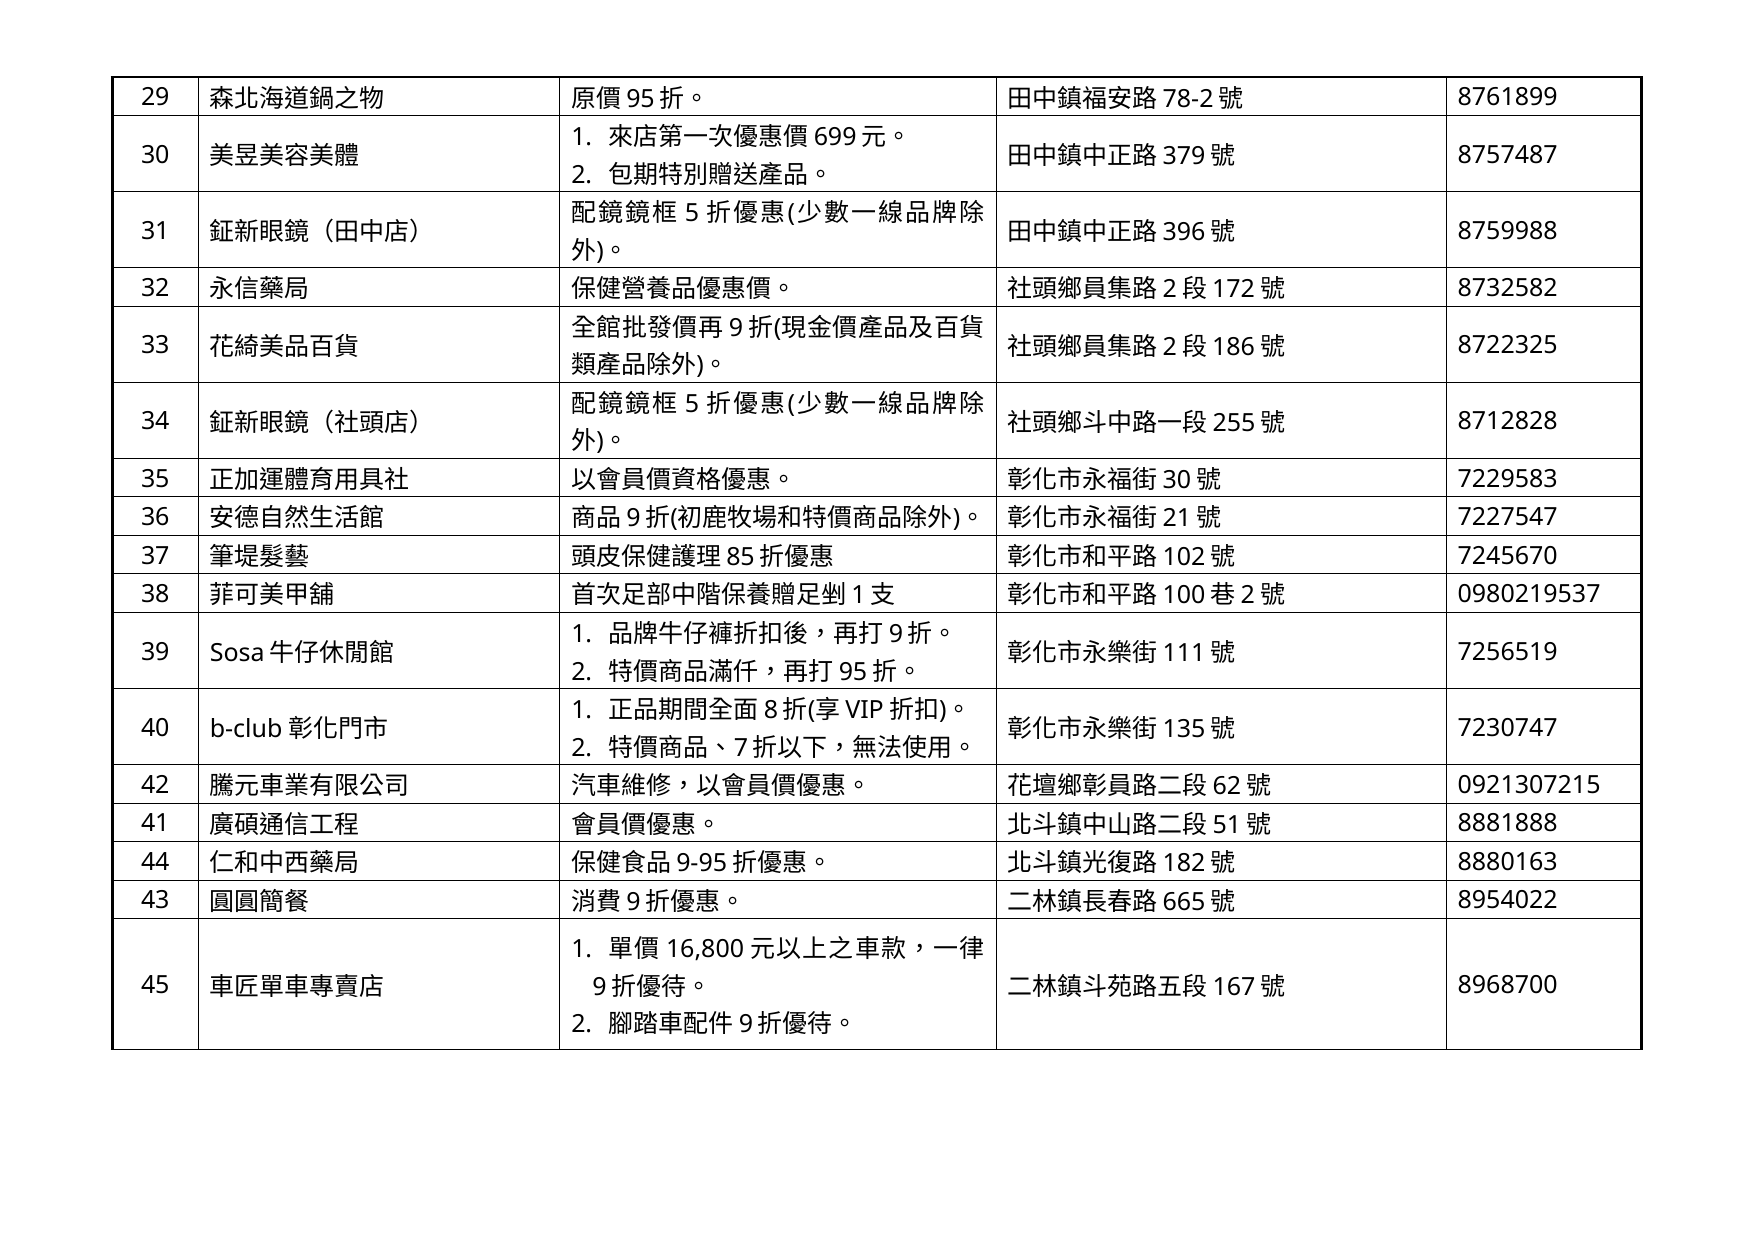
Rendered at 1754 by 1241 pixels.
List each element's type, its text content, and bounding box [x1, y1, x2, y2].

table_cell 以會員價資格優惠。 [560, 459, 996, 496]
table_cell 彰化市永樂街135號 [997, 689, 1446, 764]
table_cell 7256519 [1447, 613, 1640, 688]
table_cell 29 [114, 78, 198, 115]
table_cell 社頭鄉斗中路一段255號 [997, 383, 1446, 458]
table_cell Sosa牛仔休閒館 [199, 613, 559, 688]
table_cell 保健食品9-95折優惠。 [560, 842, 996, 879]
table_cell 39 [114, 613, 198, 688]
table_cell 彰化市和平路100巷2號 [997, 574, 1446, 612]
table_cell b-club 彰化門市 [199, 689, 559, 764]
table_cell 8761899 [1447, 78, 1640, 115]
table_cell 永信藥局 [199, 268, 559, 306]
table_cell 8722325 [1447, 307, 1640, 382]
table_cell 美昱美容美體 [199, 116, 559, 191]
table_cell 社頭鄉員集路2段172號 [997, 268, 1446, 306]
table_cell 8757487 [1447, 116, 1640, 191]
table_cell 鉦新眼鏡（田中店） [199, 192, 559, 267]
table_cell 商品9折(初鹿牧場和特價商品除外)。 [560, 497, 996, 535]
table_cell 44 [114, 842, 198, 879]
table_cell 31 [114, 192, 198, 267]
table_cell 彰化市永福街21號 [997, 497, 1446, 535]
table_cell 保健營養品優惠價。 [560, 268, 996, 306]
table_cell 8880163 [1447, 842, 1640, 879]
table_cell 7227547 [1447, 497, 1640, 535]
table_cell 40 [114, 689, 198, 764]
table_cell 筆堤髮藝 [199, 536, 559, 573]
table_cell 正加運體育用具社 [199, 459, 559, 496]
table_cell 田中鎮中正路396號 [997, 192, 1446, 267]
table_cell 菲可美甲舖 [199, 574, 559, 612]
table_cell 配鏡鏡框5折優惠(少數一線品牌除外)。 [560, 383, 996, 458]
table_cell 35 [114, 459, 198, 496]
table_cell 頭皮保健護理85折優惠 [560, 536, 996, 573]
table_cell 廣碩通信工程 [199, 804, 559, 841]
table_cell 42 [114, 765, 198, 802]
table_cell 7229583 [1447, 459, 1640, 496]
table_cell 配鏡鏡框5折優惠(少數一線品牌除外)。 [560, 192, 996, 267]
table_cell 33 [114, 307, 198, 382]
table_cell 0921307215 [1447, 765, 1640, 802]
table_cell 8954022 [1447, 881, 1640, 918]
table_cell 38 [114, 574, 198, 612]
table_cell 田中鎮中正路379號 [997, 116, 1446, 191]
table_cell 36 [114, 497, 198, 535]
table_cell 43 [114, 881, 198, 918]
table_cell 7230747 [1447, 689, 1640, 764]
table_cell 8881888 [1447, 804, 1640, 841]
table_cell 8712828 [1447, 383, 1640, 458]
table_cell 汽車維修，以會員價優惠。 [560, 765, 996, 802]
table_cell 45 [114, 919, 198, 1049]
table_cell 田中鎮福安路78-2號 [997, 78, 1446, 115]
table_cell 首次足部中階保養贈足剉1支 [560, 574, 996, 612]
table_cell 30 [114, 116, 198, 191]
table_cell 鉦新眼鏡（社頭店） [199, 383, 559, 458]
table_cell 花綺美品百貨 [199, 307, 559, 382]
table_cell 安德自然生活館 [199, 497, 559, 535]
table_cell 圓圓簡餐 [199, 881, 559, 918]
table_cell 品牌牛仔褲折扣後，再打9折。 特價商品滿仟，再打95折。 [560, 613, 996, 688]
table_cell 32 [114, 268, 198, 306]
table_cell 7245670 [1447, 536, 1640, 573]
table_cell 花壇鄉彰員路二段62號 [997, 765, 1446, 802]
table_cell 0980219537 [1447, 574, 1640, 612]
table_cell 34 [114, 383, 198, 458]
table_cell 37 [114, 536, 198, 573]
table_cell 41 [114, 804, 198, 841]
table_cell 北斗鎮中山路二段51號 [997, 804, 1446, 841]
table_cell 8759988 [1447, 192, 1640, 267]
table_cell 二林鎮長春路665號 [997, 881, 1446, 918]
table_cell 消費9折優惠。 [560, 881, 996, 918]
table_cell 會員價優惠。 [560, 804, 996, 841]
table_cell 森北海道鍋之物 [199, 78, 559, 115]
table_cell 原價95折。 [560, 78, 996, 115]
table_cell 彰化市永樂街111號 [997, 613, 1446, 688]
table_cell 彰化市永福街30號 [997, 459, 1446, 496]
table_cell 北斗鎮光復路182號 [997, 842, 1446, 879]
table_cell 彰化市和平路102號 [997, 536, 1446, 573]
table_cell 8968700 [1447, 919, 1640, 1049]
table_cell 騰元車業有限公司 [199, 765, 559, 802]
table_cell 8732582 [1447, 268, 1640, 306]
table_cell 社頭鄉員集路2段186號 [997, 307, 1446, 382]
table_cell 全館批發價再9折(現金價產品及百貨類產品除外)。 [560, 307, 996, 382]
table_cell 車匠單車專賣店 [199, 919, 559, 1049]
table_cell 二林鎮斗苑路五段167號 [997, 919, 1446, 1049]
table_cell 來店第一次優惠價699元。 包期特別贈送產品。 [560, 116, 996, 191]
table_cell 仁和中西藥局 [199, 842, 559, 879]
table_cell 正品期間全面8折(享VIP折扣)。 特價商品、7折以下，無法使用。 [560, 689, 996, 764]
table_cell 單價16,800元以上之車款，一律9折優待。 腳踏車配件9折優待。 [560, 919, 996, 1049]
